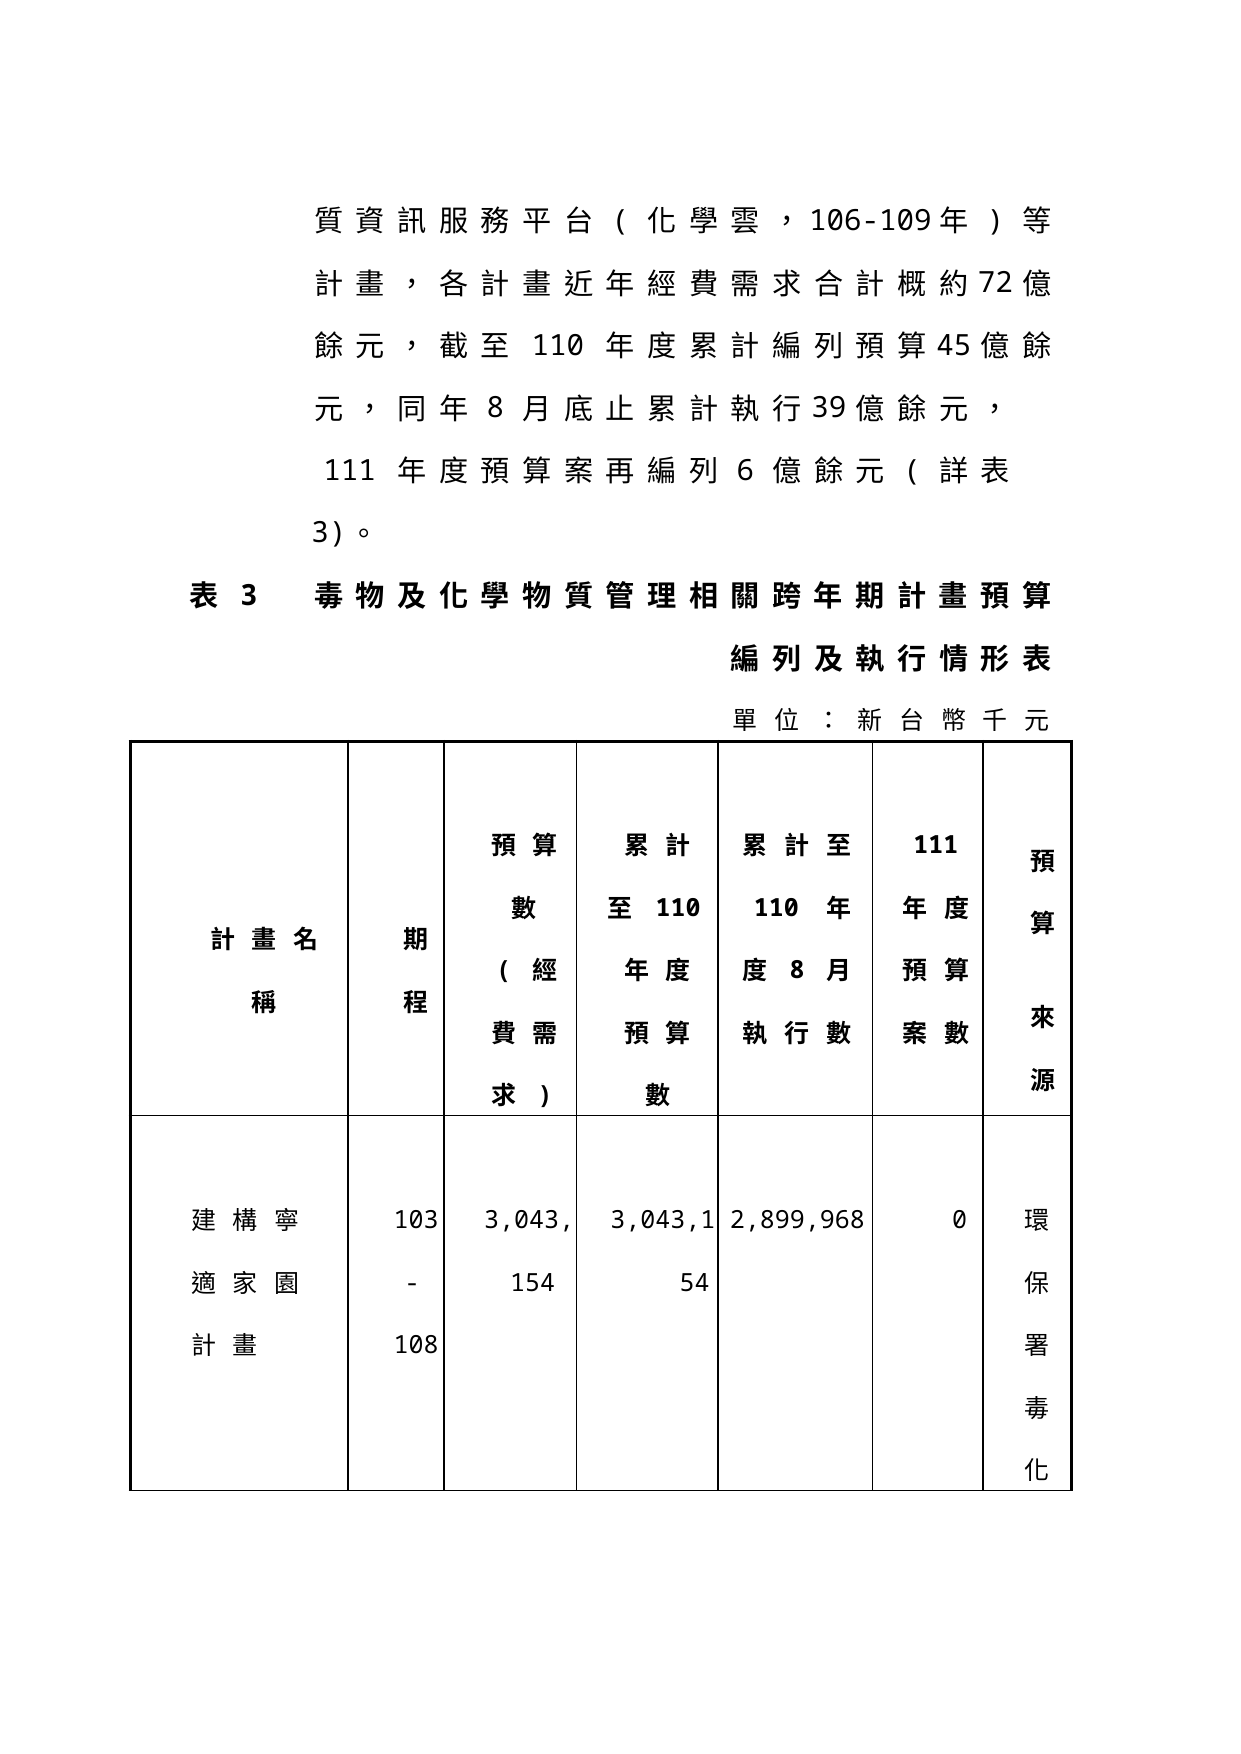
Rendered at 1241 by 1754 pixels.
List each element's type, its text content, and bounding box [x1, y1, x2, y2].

table_cell 0 [873, 1116, 982, 1490]
table_header 預算 來源 [984, 743, 1070, 1115]
table_header 期程 [349, 743, 443, 1115]
table_cell 建構寧適家園計畫 [132, 1116, 347, 1490]
table_cell 2,899,968 [719, 1116, 872, 1490]
table_header 累計至110年度預算數 [577, 743, 717, 1115]
text 表3 毒物及化學物質管理相關跨年期計畫預算編列及執行情形表 [124, 552, 1058, 677]
table_header 111年度預算案數 [873, 743, 982, 1115]
table_cell 3,043,154 [445, 1116, 576, 1490]
table_header 預算數 (經費需求) [445, 743, 576, 1115]
table_header 累計至110年度8月執行數 [719, 743, 872, 1115]
table_cell 103-108 [349, 1116, 443, 1490]
table_cell 3,043,154 [577, 1116, 717, 1490]
table_cell 環保署 毒化 [984, 1116, 1070, 1490]
table_header 計畫名稱 [132, 743, 347, 1115]
text 單位：新台幣千元 [124, 677, 1058, 740]
text 為落實我國毒物及化學物質源頭管理及勾稽檢查，環保署毒化局掌理有關毒物及化學物質數量、流向、勾稽或查核等事項，亦跨部會協調毒物及化學物質管理業務，該局近年為落實國家毒物及化學物質管理政策，提出多項跨年期計畫，包括：建構寧適家園計畫(103-108年)、建構安全化學環境計畫(109-112年)、跨部會化學物質資訊服務平台(化學雲，106-109年)等計畫，各計畫近年經費需求合計概約72億餘元，截至110年度累計編列預算45億餘元，同年8月底止累計執行39億餘元，111年度預算案再編列6億餘元(詳表3)。 [271, 177, 1058, 552]
